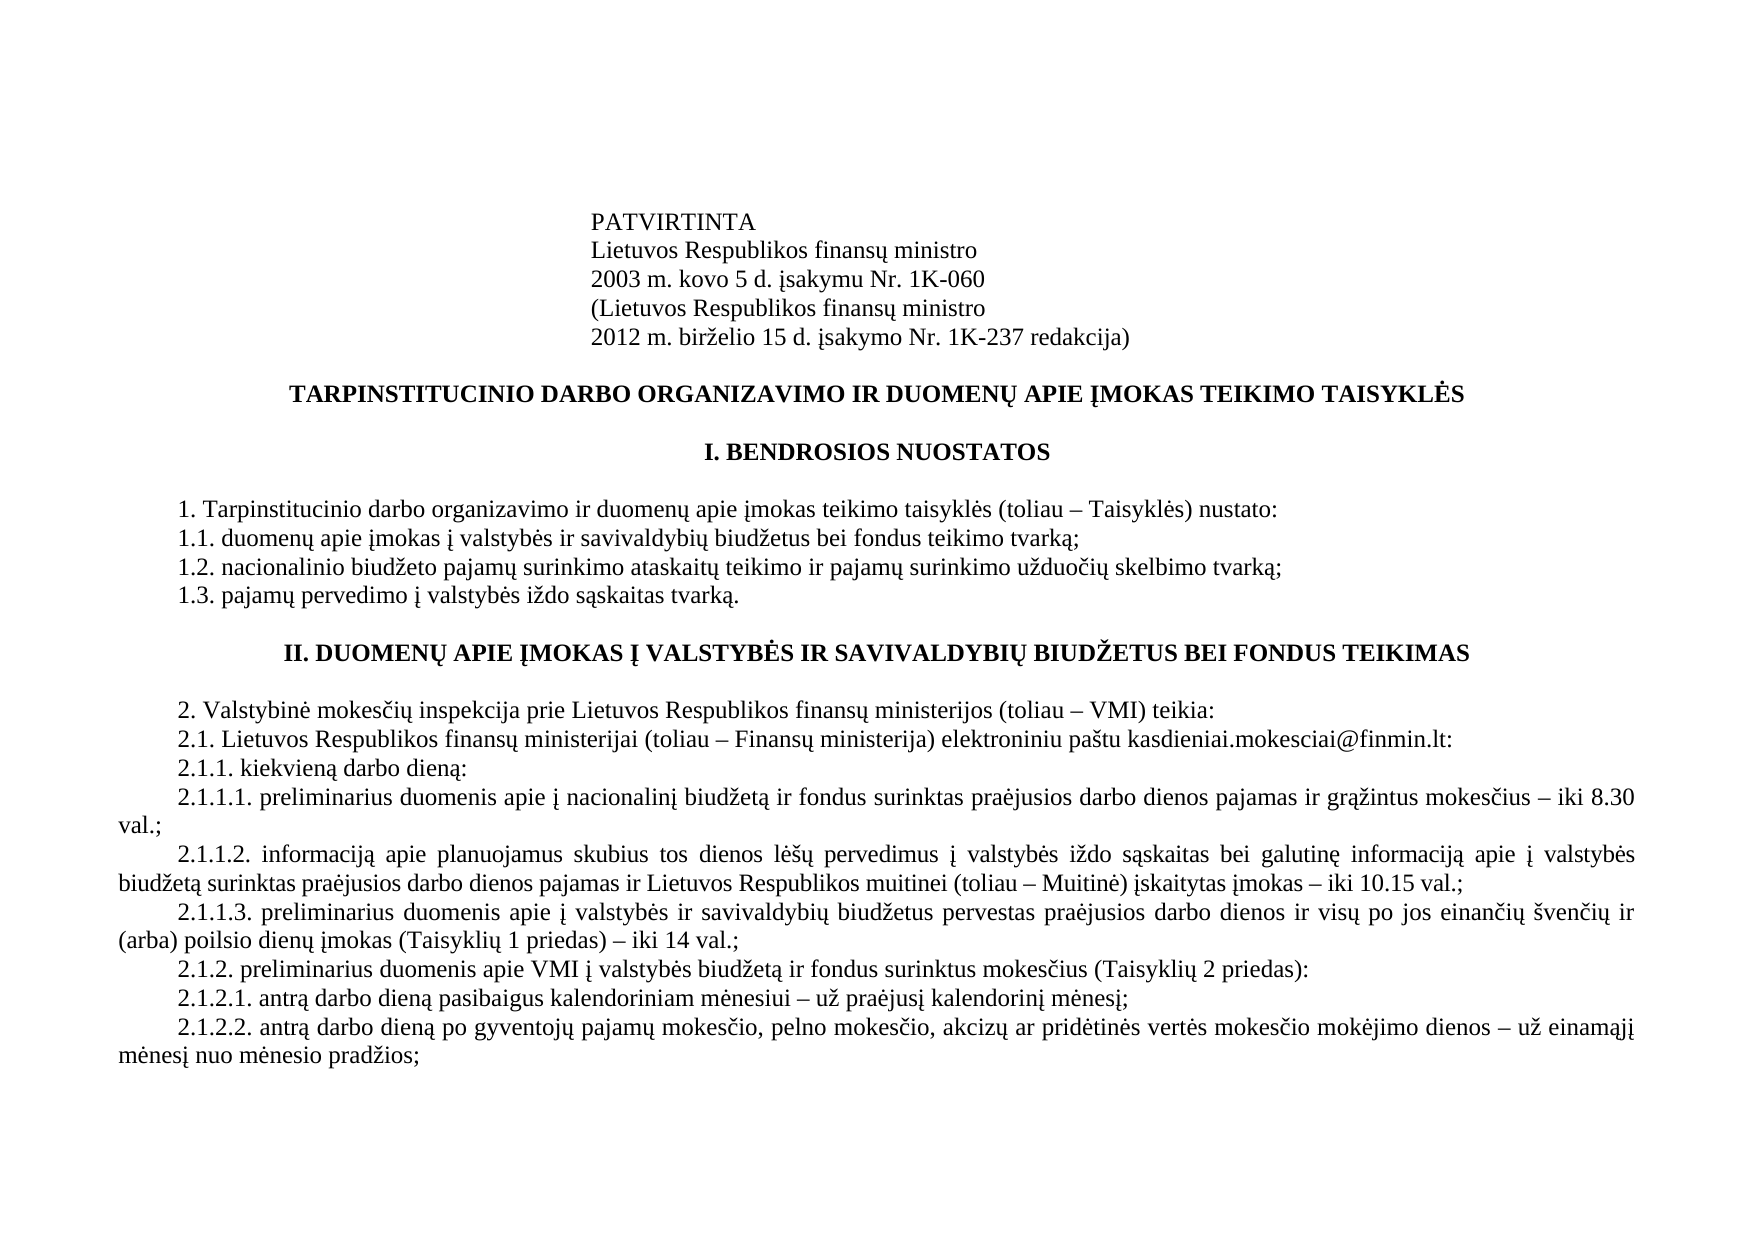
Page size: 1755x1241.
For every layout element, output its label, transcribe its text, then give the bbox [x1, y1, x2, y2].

text 2012 m. birželio 15 d. įsakymo Nr. 1K-237 redakcija) [591, 322, 1636, 350]
text Lietuvos Respublikos finansų ministro [591, 235, 1636, 264]
text 2.1.2.1. antrą darbo dieną pasibaigus kalendoriniam mėnesiui – už praėjusį kalendorinį mėnesį; [118, 983, 1636, 1012]
text 2.1.1.1. preliminarius duomenis apie į nacionalinį biudžetą ir fondus surinktas praėjusios darbo dienos pajamas ir grąžintus mokesčius – iki 8.30 val.; [118, 782, 1636, 839]
text 1.2. nacionalinio biudžeto pajamų surinkimo ataskaitų teikimo ir pajamų surinkimo užduočių skelbimo tvarką; [118, 552, 1636, 580]
text I. BENDROSIOS NUOSTATOS [118, 437, 1636, 465]
text PATVIRTINTA [591, 207, 1636, 235]
text 2.1.1. kiekvieną darbo dieną: [118, 753, 1636, 782]
text 2.1.1.2. informaciją apie planuojamus skubius tos dienos lėšų pervedimus į valstybės iždo sąskaitas bei galutinę informaciją apie į valstybės biudžetą surinktas praėjusios darbo dienos pajamas ir Lietuvos Respublikos muitinei (toliau – Muitinė) įskaitytas įmokas – iki 10.15 val.; [118, 839, 1636, 897]
text 2.1.1.3. preliminarius duomenis apie į valstybės ir savivaldybių biudžetus pervestas praėjusios darbo dienos ir visų po jos einančių švenčių ir (arba) poilsio dienų įmokas (Taisyklių 1 priedas) – iki 14 val.; [118, 897, 1636, 954]
text 2.1. Lietuvos Respublikos finansų ministerijai (toliau – Finansų ministerija) elektroniniu paštu kasdieniai.mokesciai@finmin.lt: [118, 724, 1636, 753]
text 2. Valstybinė mokesčių inspekcija prie Lietuvos Respublikos finansų ministerijos (toliau – VMI) teikia: [118, 695, 1636, 724]
text II. DUOMENŲ APIE ĮMOKAS Į VALSTYBĖS IR SAVIVALDYBIŲ BIUDŽETUS BEI FONDUS TEIKIMAS [118, 638, 1636, 667]
text 1. Tarpinstitucinio darbo organizavimo ir duomenų apie įmokas teikimo taisyklės (toliau – Taisyklės) nustato: [118, 494, 1636, 523]
text 1.3. pajamų pervedimo į valstybės iždo sąskaitas tvarką. [118, 580, 1636, 609]
text 2.1.2. preliminarius duomenis apie VMI į valstybės biudžetą ir fondus surinktus mokesčius (Taisyklių 2 priedas): [118, 954, 1636, 983]
text TARPINSTITUCINIO DARBO ORGANIZAVIMO IR duomenų apie įmokas teikimo TAISYKLĖS [118, 379, 1636, 408]
text 2003 m. kovo 5 d. įsakymu Nr. 1K-060 [591, 264, 1636, 293]
text (Lietuvos Respublikos finansų ministro [591, 293, 1636, 322]
text 2.1.2.2. antrą darbo dieną po gyventojų pajamų mokesčio, pelno mokesčio, akcizų ar pridėtinės vertės mokesčio mokėjimo dienos – už einamąjį mėnesį nuo mėnesio pradžios; [118, 1012, 1636, 1069]
text 1.1. duomenų apie įmokas į valstybės ir savivaldybių biudžetus bei fondus teikimo tvarką; [118, 523, 1636, 552]
